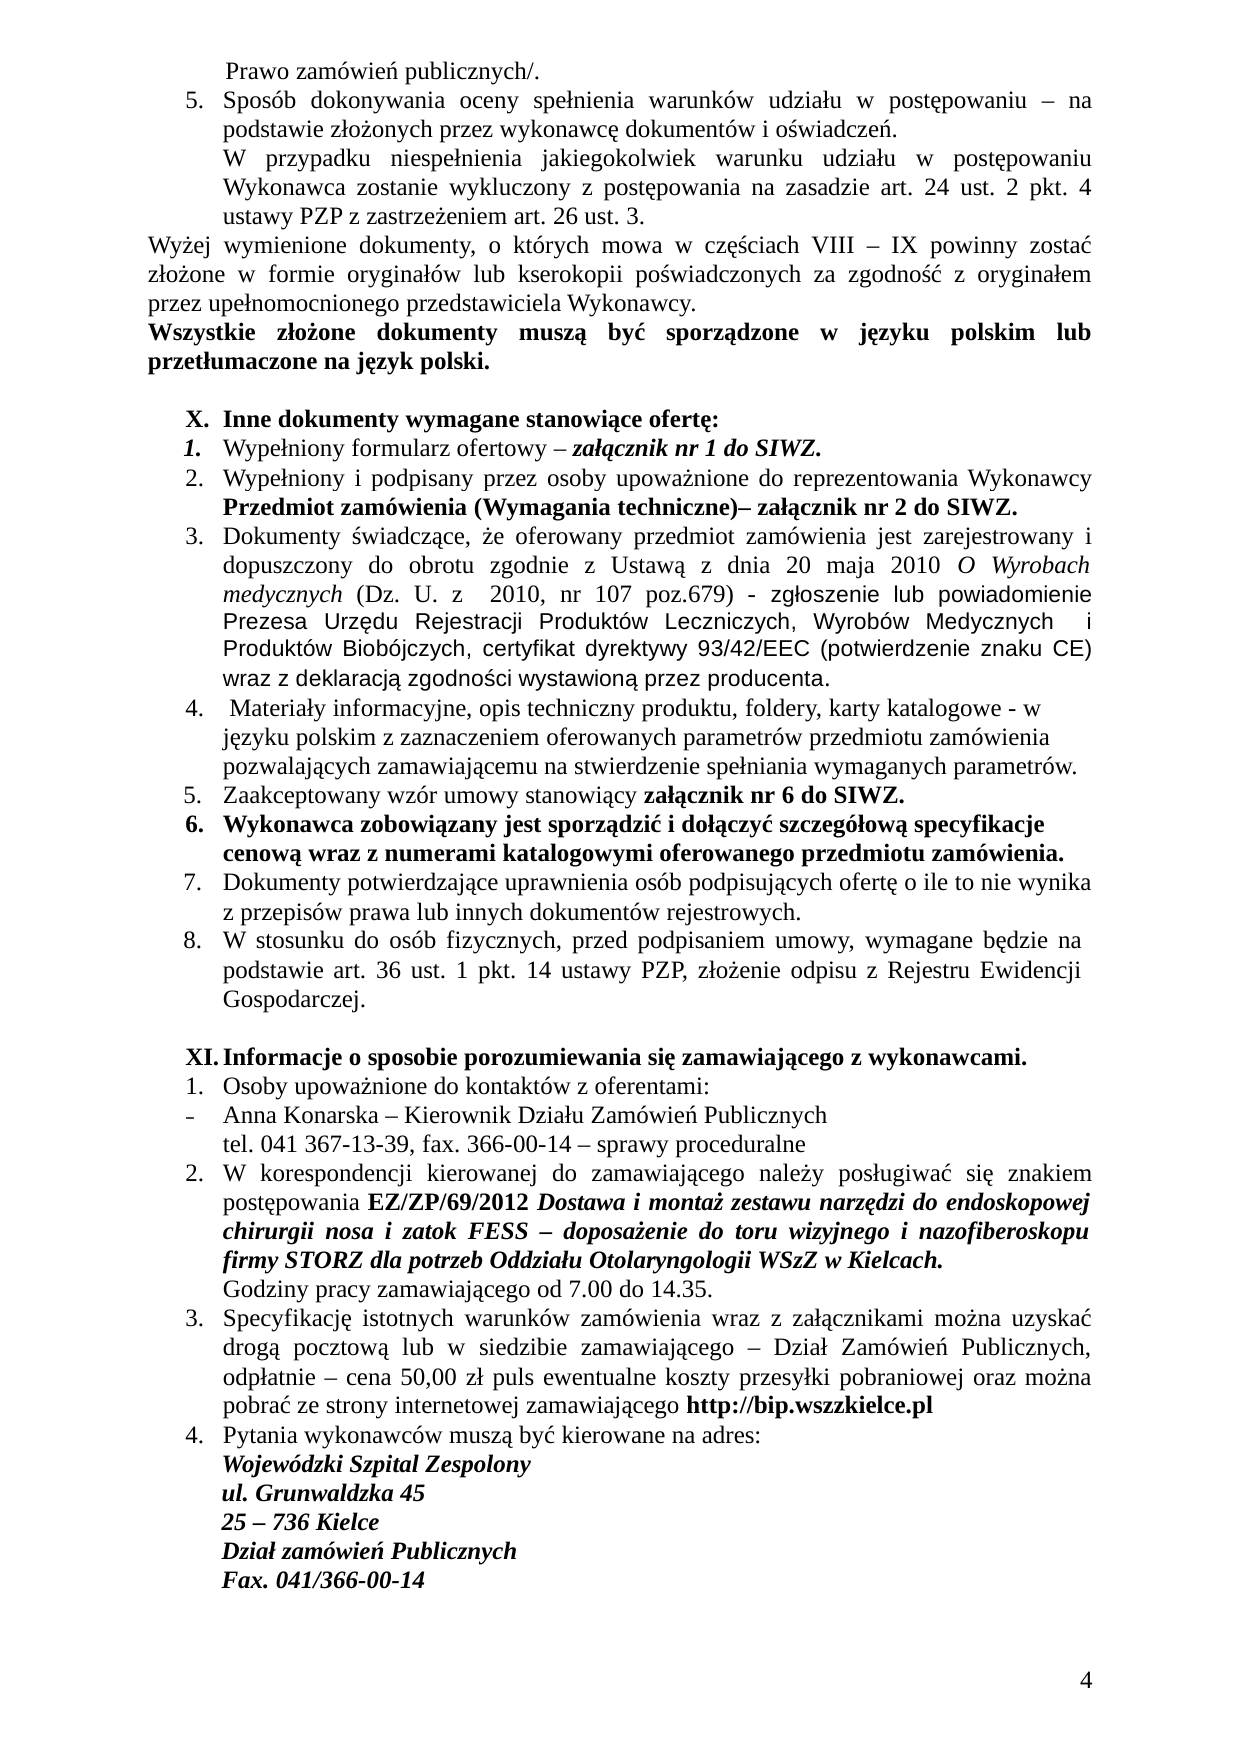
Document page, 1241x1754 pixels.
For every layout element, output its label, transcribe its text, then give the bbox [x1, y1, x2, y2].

list Dokumenty świadczące, że oferowany przedmiot zamówienia jest zarejestrowany i dopuszczony do obrotu zgodnie z Ustawą z dnia 20 maja 2010 O Wyrobach medycznych (Dz. U. z 2010, nr 107 poz.679) - zgłoszenie lub powiadomienie Prezesa Urzędu Rejestracji Produktów Leczniczych, Wyrobów Medycznych i Produktów Biobójczych, certyfikat dyrektywy 93/42/EEC (potwierdzenie znaku CE) wraz z deklaracją zgodności wystawioną przez producenta. [185, 521, 1092, 693]
subtitle Dział zamówień Publicznych [221, 1536, 1092, 1565]
subtitle W stosunku do osób fizycznych, przed podpisaniem umowy, wymagane będzie na podstawie art. 36 ust. 1 pkt. 14 ustawy PZP, złożenie odpisu z Rejestru Ewidencji Gospodarczej. [183, 925, 1092, 1013]
subtitle tel. 041 367-13-39, fax. 366-00-14 – sprawy proceduralne [185, 1129, 1092, 1158]
subtitle Wyżej wymienione dokumenty, o których mowa w częściach VIII – IX powinny zostać złożone w formie oryginałów lub kserokopii poświadczonych za zgodność z oryginałem przez upełnomocnionego przedstawiciela Wykonawcy. [148, 230, 1092, 317]
subtitle ul. Grunwaldzka 45 [221, 1478, 1092, 1507]
subtitle Fax. 041/366-00-14 [221, 1565, 1092, 1594]
subtitle Zaakceptowany wzór umowy stanowiący załącznik nr 6 do SIWZ. [183, 780, 1092, 809]
subtitle Dokumenty potwierdzające uprawnienia osób podpisujących ofertę o ile to nie wynika z przepisów prawa lub innych dokumentów rejestrowych. [183, 867, 1092, 925]
subtitle Wszystkie złożone dokumenty muszą być sporządzone w języku polskim lub przetłumaczone na język polski. [148, 317, 1092, 375]
subtitle Inne dokumenty wymagane stanowiące ofertę: [185, 404, 1092, 433]
subtitle Wypełniony formularz ofertowy – załącznik nr 1 do SIWZ. [183, 433, 1092, 462]
list Materiały informacyjne, opis techniczny produktu, foldery, karty katalogowe - w języku polskim z zaznaczeniem oferowanych parametrów przedmiotu zamówienia pozwalających zamawiającemu na stwierdzenie spełniania wymaganych parametrów. [185, 693, 1092, 780]
subtitle 25 – 736 Kielce [221, 1507, 1092, 1536]
subtitle W przypadku niespełnienia jakiegokolwiek warunku udziału w postępowaniu Wykonawca zostanie wykluczony z postępowania na zasadzie art. 24 ust. 2 pkt. 4 ustawy PZP z zastrzeżeniem art. 26 ust. 3. [185, 143, 1092, 230]
list Wykonawca zobowiązany jest sporządzić i dołączyć szczegółową specyfikacje cenową wraz z numerami katalogowymi oferowanego przedmiotu zamówienia. [185, 809, 1092, 867]
subtitle Osoby upoważnione do kontaktów z oferentami: [185, 1071, 1092, 1100]
list Wypełniony i podpisany przez osoby upoważnione do reprezentowania Wykonawcy Przedmiot zamówienia (Wymagania techniczne)– załącznik nr 2 do SIWZ. [185, 462, 1092, 521]
subtitle Pytania wykonawców muszą być kierowane na adres: [185, 1419, 1092, 1448]
subtitle Sposób dokonywania oceny spełnienia warunków udziału w postępowaniu – na podstawie złożonych przez wykonawcę dokumentów i oświadczeń. [185, 84, 1092, 143]
subtitle W korespondencji kierowanej do zamawiającego należy posługiwać się znakiem postępowania EZ/ZP/69/2012 Dostawa i montaż zestawu narzędzi do endoskopowej chirurgii nosa i zatok FESS – doposażenie do toru wizyjnego i nazofiberoskopu firmy STORZ dla potrzeb Oddziału Otolaryngologii WSzZ w Kielcach. [185, 1158, 1092, 1274]
subtitle Informacje o sposobie porozumiewania się zamawiającego z wykonawcami. [185, 1042, 1092, 1071]
subtitle Wojewódzki Szpital Zespolony [221, 1448, 1092, 1478]
subtitle Anna Konarska – Kierownik Działu Zamówień Publicznych [185, 1100, 1092, 1129]
text Prawo zamówień publicznych/. [148, 56, 1092, 84]
subtitle Godziny pracy zamawiającego od 7.00 do 14.35. [185, 1274, 1092, 1303]
subtitle Specyfikację istotnych warunków zamówienia wraz z załącznikami można uzyskać drogą pocztową lub w siedzibie zamawiającego – Dział Zamówień Publicznych, odpłatnie – cena 50,00 zł puls ewentualne koszty przesyłki pobraniowej oraz można pobrać ze strony internetowej zamawiającego http://bip.wszzkielce.pl [185, 1303, 1092, 1419]
